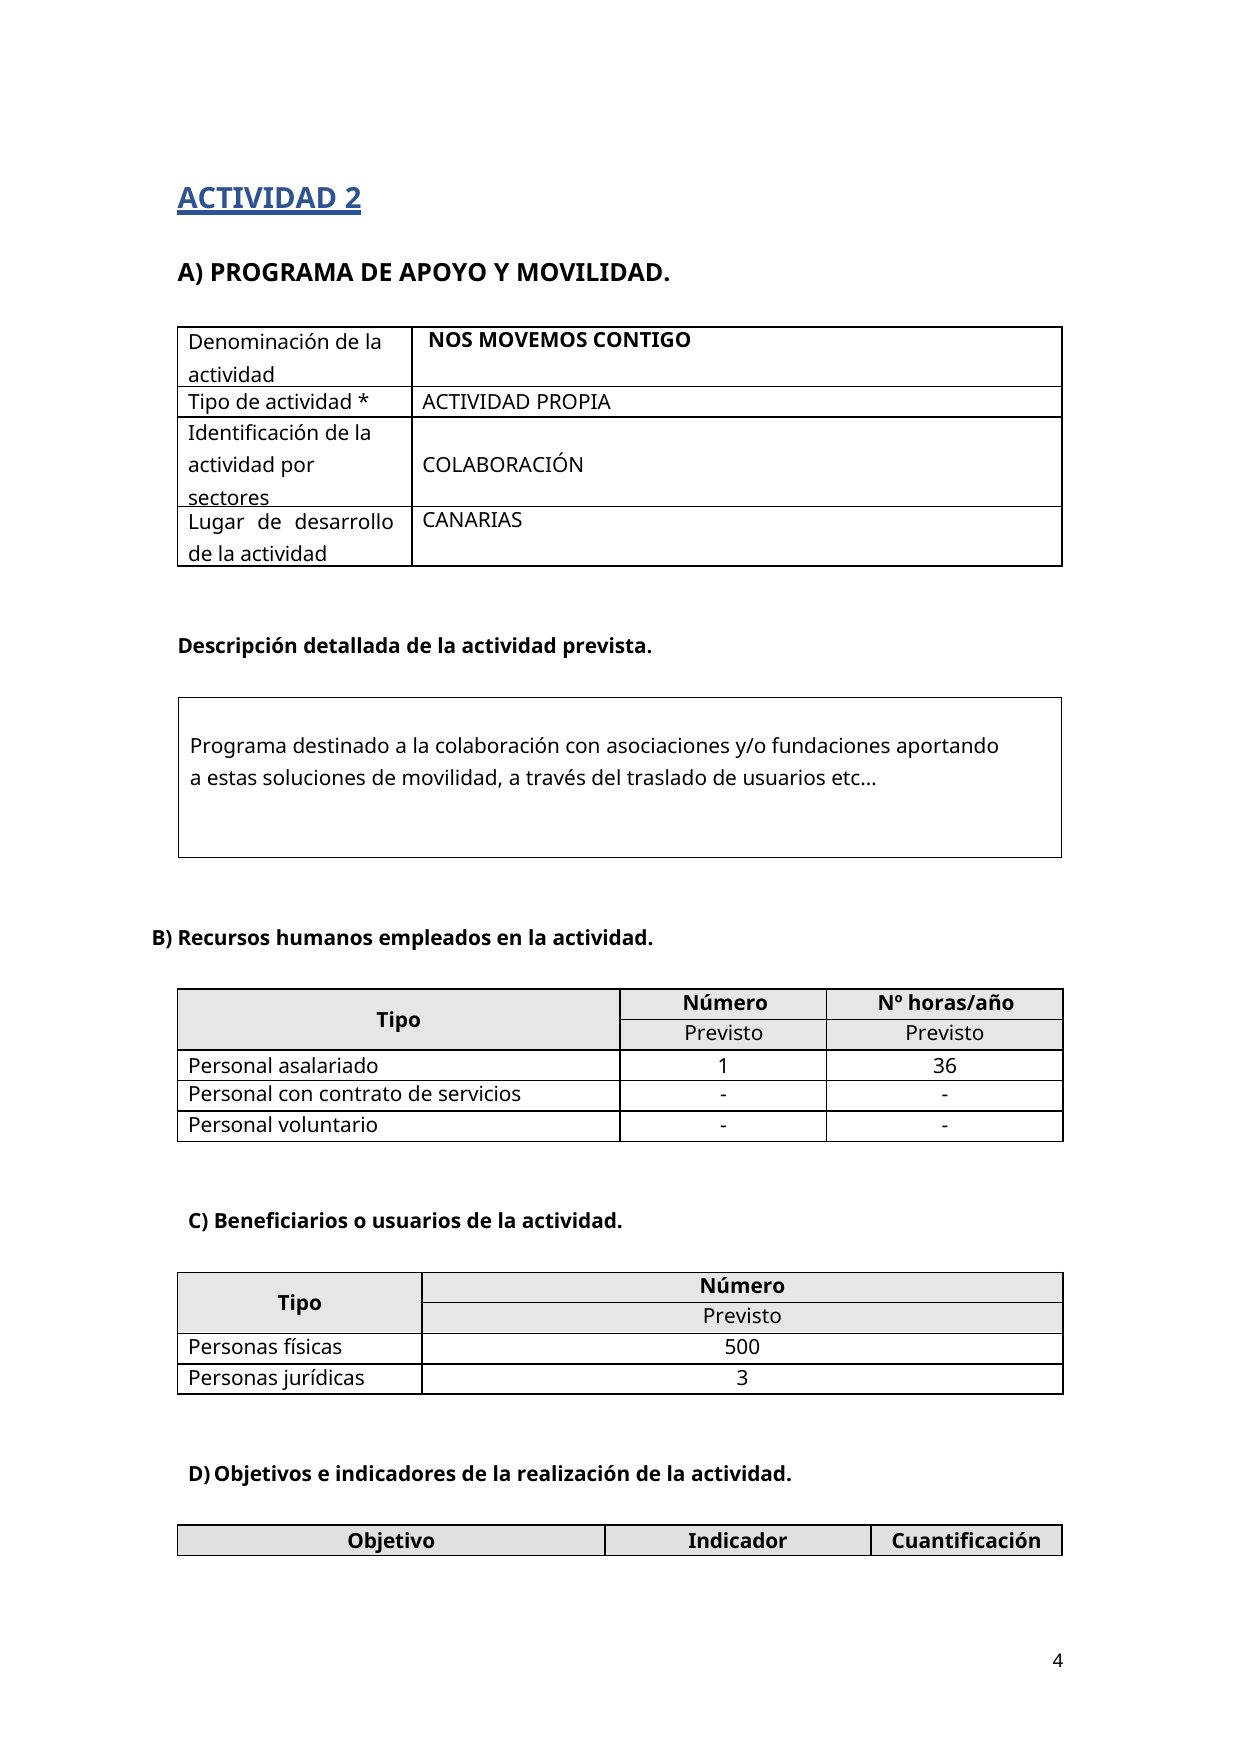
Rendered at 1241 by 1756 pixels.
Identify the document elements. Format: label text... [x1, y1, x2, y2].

table_cell - [827, 1081, 1062, 1110]
table_cell Personas jurídicas [178, 1365, 421, 1393]
table_cell Personas físicas [178, 1334, 421, 1363]
table_cell Personal asalariado [178, 1051, 619, 1079]
table_cell 1 [621, 1051, 826, 1079]
table_cell Personal con contrato de servicios [178, 1081, 619, 1110]
table_cell Previsto [621, 1020, 826, 1049]
table_cell Lugar de desarrollo de la actividad [178, 507, 411, 565]
text Programa destinado a la colaboración con asociaciones y/o fundaciones aportando [189, 731, 1061, 759]
table_cell CANARIAS [413, 507, 1061, 565]
subtitle ACTIVIDAD 2 [177, 177, 1076, 217]
table_header Nº horas/año [827, 990, 1062, 1019]
table_cell 36 [827, 1051, 1062, 1079]
table_cell Personal voluntario [178, 1112, 619, 1141]
table_header Tipo [178, 1273, 421, 1332]
table_header Tipo [178, 990, 619, 1049]
table_cell Previsto [827, 1020, 1062, 1049]
table_cell COLABORACIÓN [413, 418, 1061, 506]
table_header NOS MOVEMOS CONTIGO [413, 328, 1061, 386]
table_cell Identificación de la actividad por sectores [178, 418, 411, 506]
table_cell - [621, 1112, 826, 1141]
table_cell 500 [423, 1334, 1062, 1363]
list Objetivos e indicadores de la realización de la actividad. [188, 1459, 1076, 1488]
table_header Denominación de la actividad [178, 328, 411, 386]
table_header Indicador [606, 1526, 870, 1555]
table_cell ACTIVIDAD PROPIA [413, 387, 1061, 416]
text a estas soluciones de movilidad, a través del traslado de usuarios etc… [189, 763, 1061, 791]
table_header Número [621, 990, 826, 1019]
table_cell 3 [423, 1365, 1062, 1393]
table_cell - [827, 1112, 1062, 1141]
list Recursos humanos empleados en la actividad. [151, 923, 1076, 952]
subtitle A) PROGRAMA DE APOYO Y MOVILIDAD. [177, 254, 1076, 289]
list Beneficiarios o usuarios de la actividad. [188, 1207, 1076, 1235]
table_cell - [621, 1081, 826, 1110]
table_header Número [423, 1273, 1062, 1302]
text Descripción detallada de la actividad prevista. [177, 631, 1076, 660]
table_header Cuantificación [872, 1526, 1061, 1555]
table_header Objetivo [178, 1526, 604, 1555]
table_cell Tipo de actividad * [178, 387, 411, 416]
table_cell Previsto [423, 1303, 1062, 1332]
